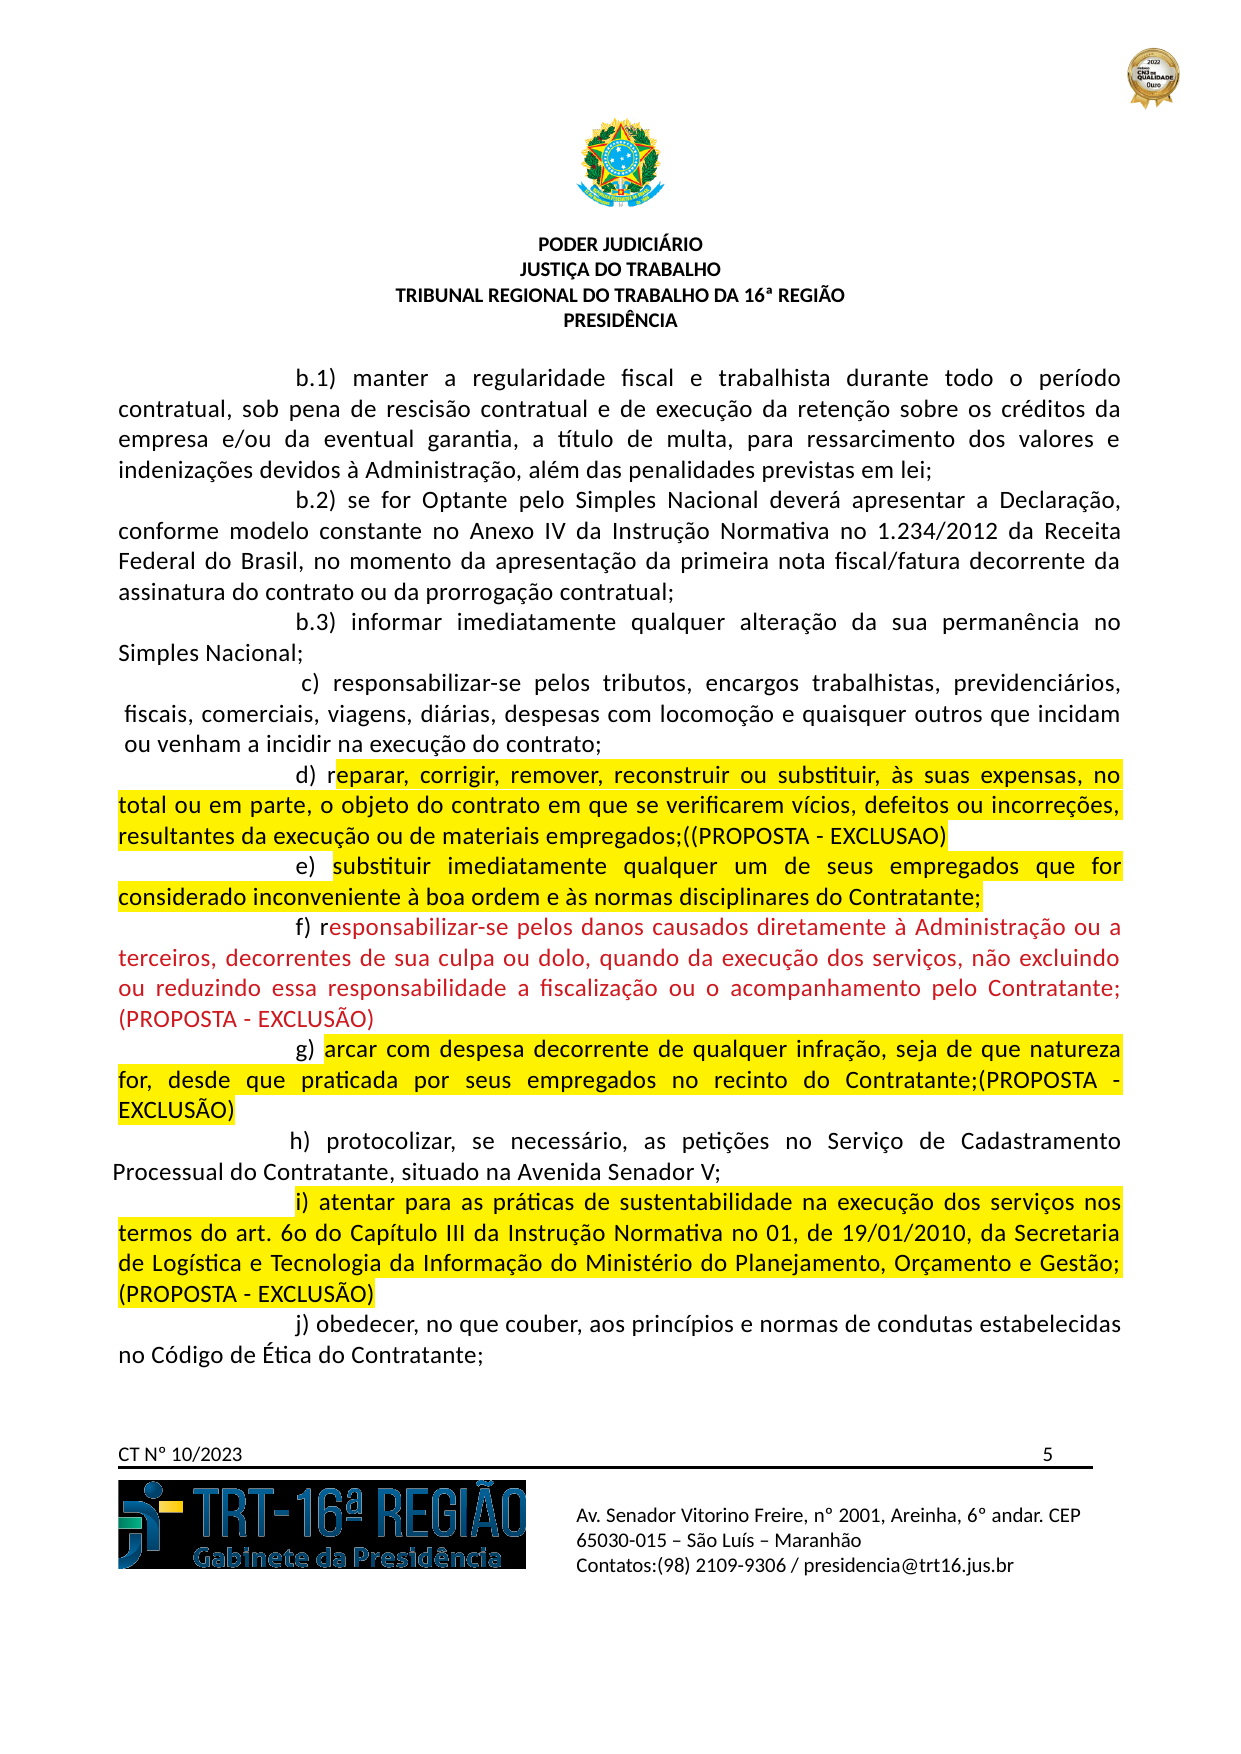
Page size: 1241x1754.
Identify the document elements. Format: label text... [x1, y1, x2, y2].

text c) responsabilizar-se pelos tributos, encargos trabalhistas, previdenciários, fiscais, comerciais, viagens, diárias, despesas com locomoção e quaisquer outros que incidam ou venham a incidir na execução do contrato; [124, 667, 1123, 759]
text h) protocolizar, se necessário, as petições no Serviço de Cadastramento Processual do Contratante, situado na Avenida Senador V; [112, 1125, 1123, 1186]
text e) substituir imediatamente qualquer um de seus empregados que for considerado inconveniente à boa ordem e às normas disciplinares do Contratante; [118, 851, 1123, 912]
picture [1112, 36, 1191, 117]
text j) obedecer, no que couber, aos princípios e normas de condutas estabelecidas no Código de Ética do Contratante; [118, 1308, 1123, 1369]
text b.1) manter a regularidade fiscal e trabalhista durante todo o período contratual, sob pena de rescisão contratual e de execução da retenção sobre os créditos da empresa e/ou da eventual garantia, a título de multa, para ressarcimento dos valores e indenizações devidos à Administração, além das penalidades previstas em lei; [118, 362, 1123, 484]
text d) reparar, corrigir, remover, reconstruir ou substituir, às suas expensas, no total ou em parte, o objeto do contrato em que se verificarem vícios, defeitos ou incorreções, resultantes da execução ou de materiais empregados;((PROPOSTA - EXCLUSAO) [118, 759, 1123, 851]
text i) atentar para as práticas de sustentabilidade na execução dos serviços nos termos do art. 6o do Capítulo III da Instrução Normativa no 01, de 19/01/2010, da Secretaria de Logística e Tecnologia da Informação do Ministério do Planejamento, Orçamento e Gestão;(PROPOSTA - EXCLUSÃO) [118, 1186, 1123, 1308]
text b.3) informar imediatamente qualquer alteração da sua permanência no Simples Nacional; [118, 606, 1123, 667]
text g) arcar com despesa decorrente de qualquer infração, seja de que natureza for, desde que praticada por seus empregados no recinto do Contratante;(PROPOSTA - EXCLUSÃO) [118, 1034, 1123, 1125]
text f) responsabilizar-se pelos danos causados diretamente à Administração ou a terceiros, decorrentes de sua culpa ou dolo, quando da execução dos serviços, não excluindo ou reduzindo essa responsabilidade a fiscalização ou o acompanhamento pelo Contratante;(PROPOSTA - EXCLUSÃO) [118, 912, 1123, 1034]
picture [576, 118, 665, 207]
text b.2) se for Optante pelo Simples Nacional deverá apresentar a Declaração, conforme modelo constante no Anexo IV da Instrução Normativa no 1.234/2012 da Receita Federal do Brasil, no momento da apresentação da primeira nota fiscal/fatura decorrente da assinatura do contrato ou da prorrogação contratual; [118, 484, 1123, 606]
